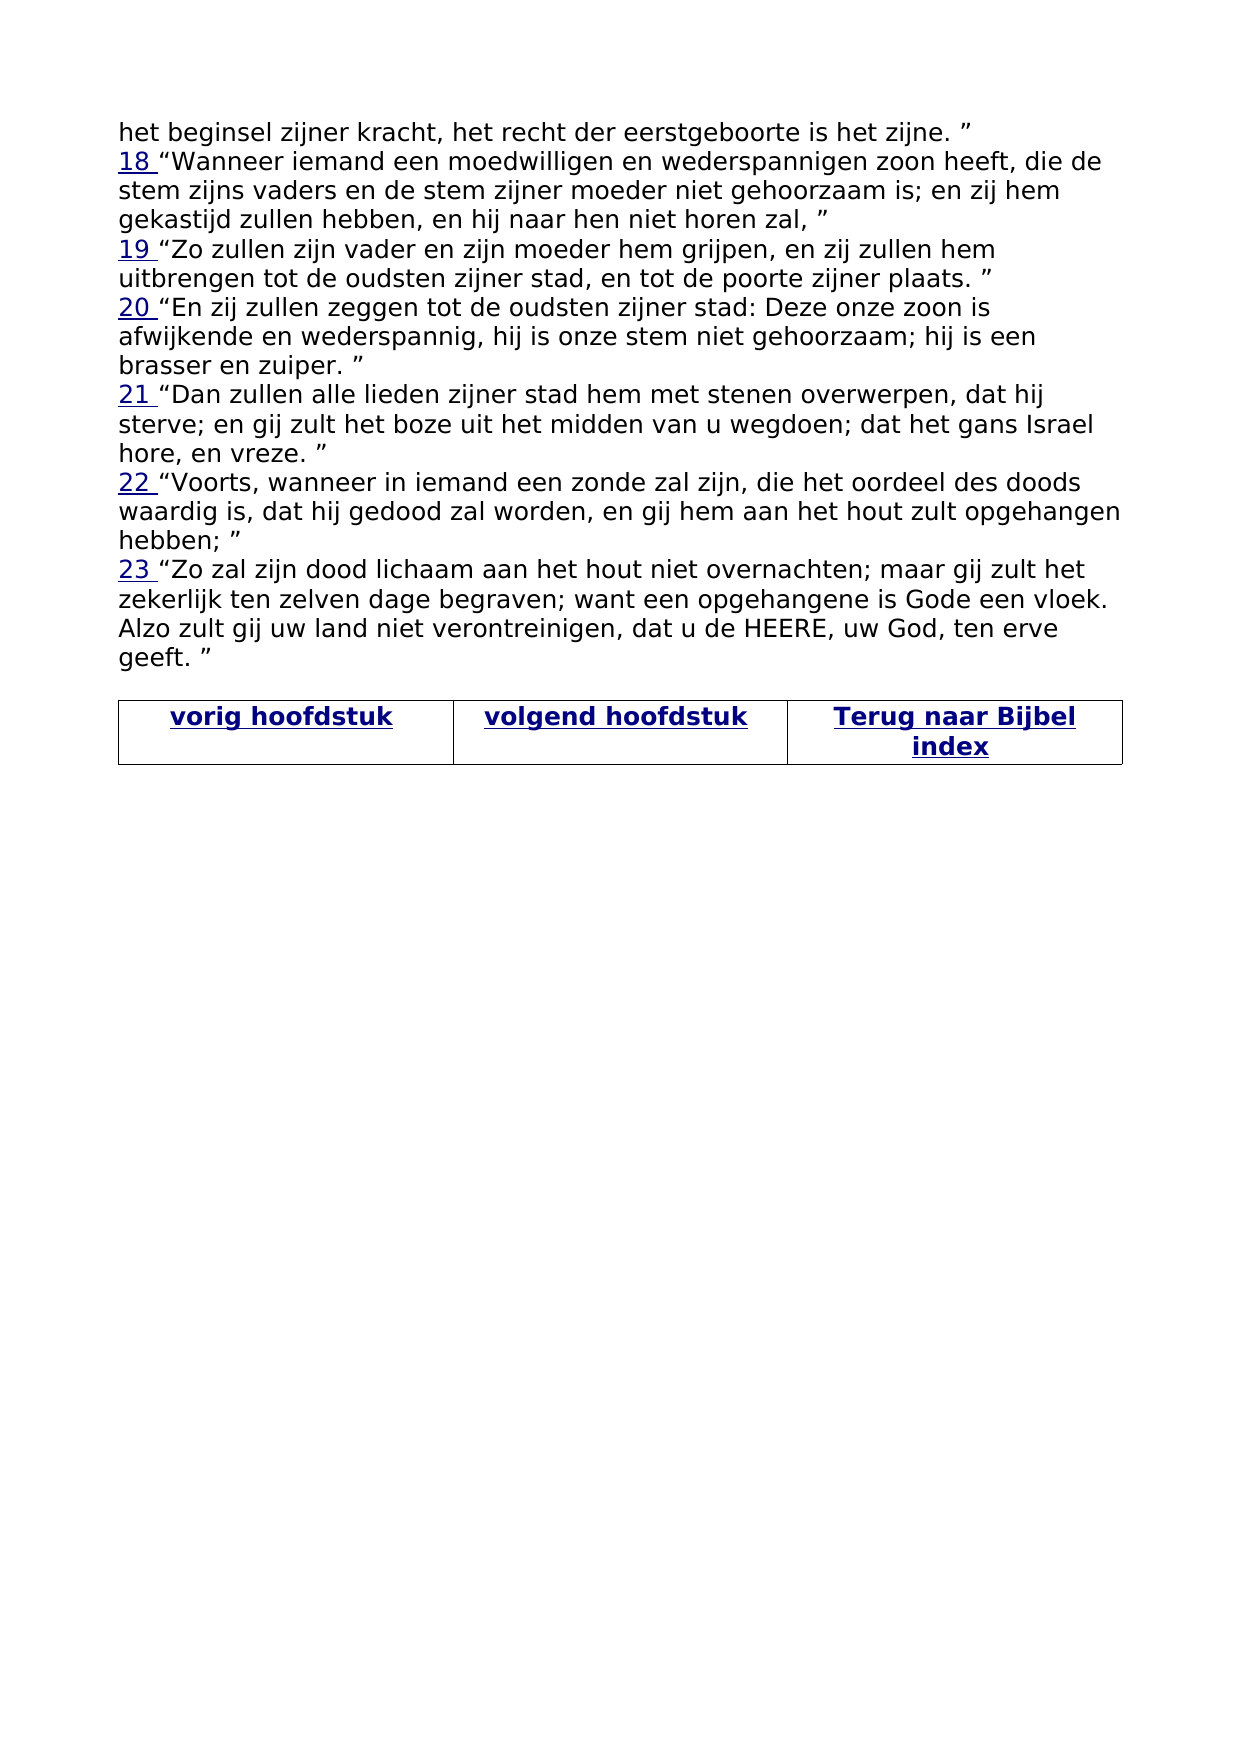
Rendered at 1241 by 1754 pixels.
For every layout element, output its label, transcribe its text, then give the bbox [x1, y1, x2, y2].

table_header volgend hoofdstuk [454, 701, 787, 764]
table_header vorig hoofdstuk [119, 701, 453, 764]
text het beginsel zijner kracht, het recht der eerstgeboorte is het zijne. ” 18 “Wanneer iemand een moedwilligen en wederspannigen zoon heeft, die de stem zijns vaders en de stem zijner moeder niet gehoorzaam is; en zij hem gekastijd zullen hebben, en hij naar hen niet horen zal, ” 19 “Zo zullen zijn vader en zijn moeder hem grijpen, en zij zullen hem uitbrengen tot de oudsten zijner stad, en tot de poorte zijner plaats. ” 20 “En zij zullen zeggen tot de oudsten zijner stad: Deze onze zoon is afwijkende en wederspannig, hij is onze stem niet gehoorzaam; hij is een brasser en zuiper. ” 21 “Dan zullen alle lieden zijner stad hem met stenen overwerpen, dat hij sterve; en gij zult het boze uit het midden van u wegdoen; dat het gans Israel hore, en vreze. ” 22 “Voorts, wanneer in iemand een zonde zal zijn, die het oordeel des doods waardig is, dat hij gedood zal worden, en gij hem aan het hout zult opgehangen hebben; ” 23 “Zo zal zijn dood lichaam aan het hout niet overnachten; maar gij zult het zekerlijk ten zelven dage begraven; want een opgehangene is Gode een vloek. Alzo zult gij uw land niet verontreinigen, dat u de HEERE, uw God, ten erve geeft. ” [118, 118, 1122, 672]
table_header Terug naar Bijbel index [788, 701, 1122, 764]
